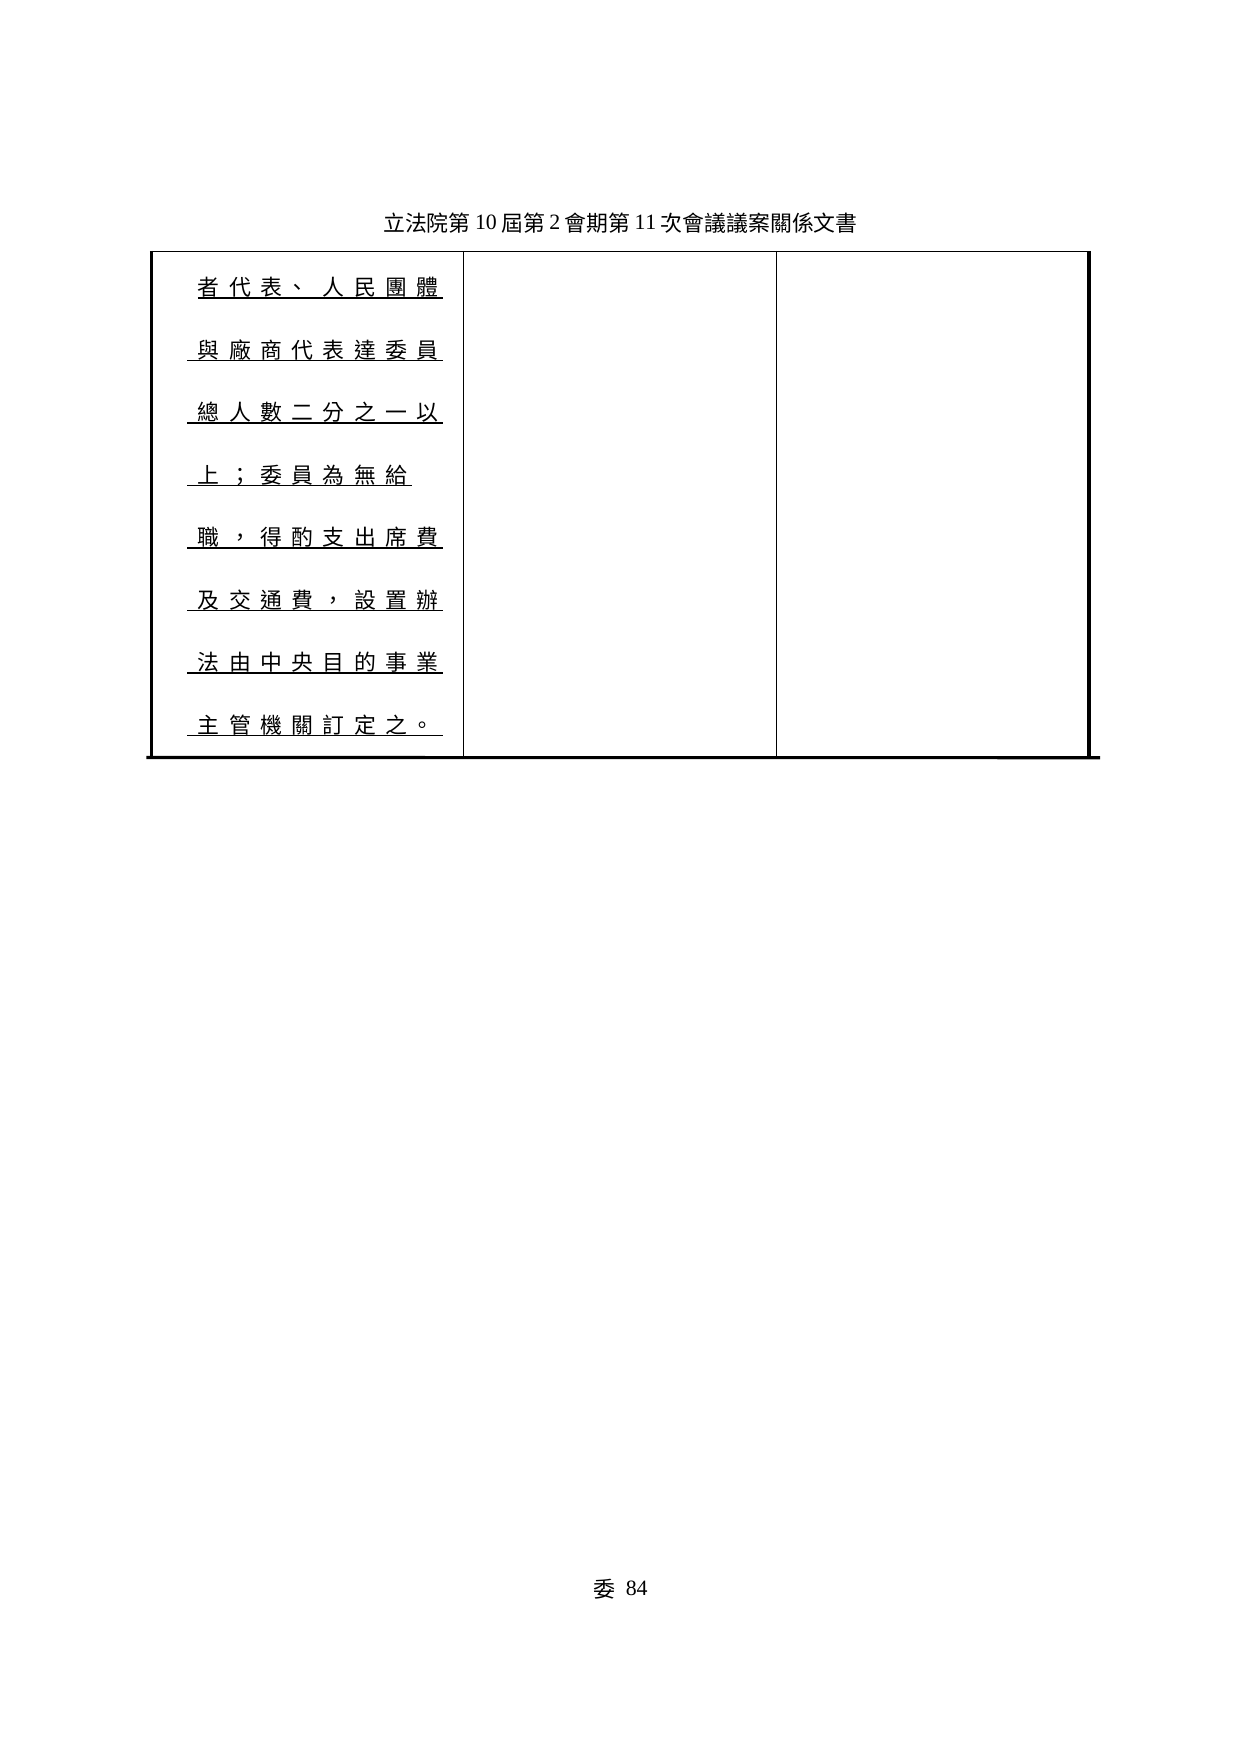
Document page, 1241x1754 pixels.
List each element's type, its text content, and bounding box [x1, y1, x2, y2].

table_cell 者代表、人民團體與廠商代表達委員總人數二分之一以上；委員為無給職，得酌支出席費及交通費，設置辦法由中央目的事業主管機關訂定之。 [153, 252, 463, 756]
table_cell [464, 252, 776, 756]
table_cell [777, 252, 1087, 756]
